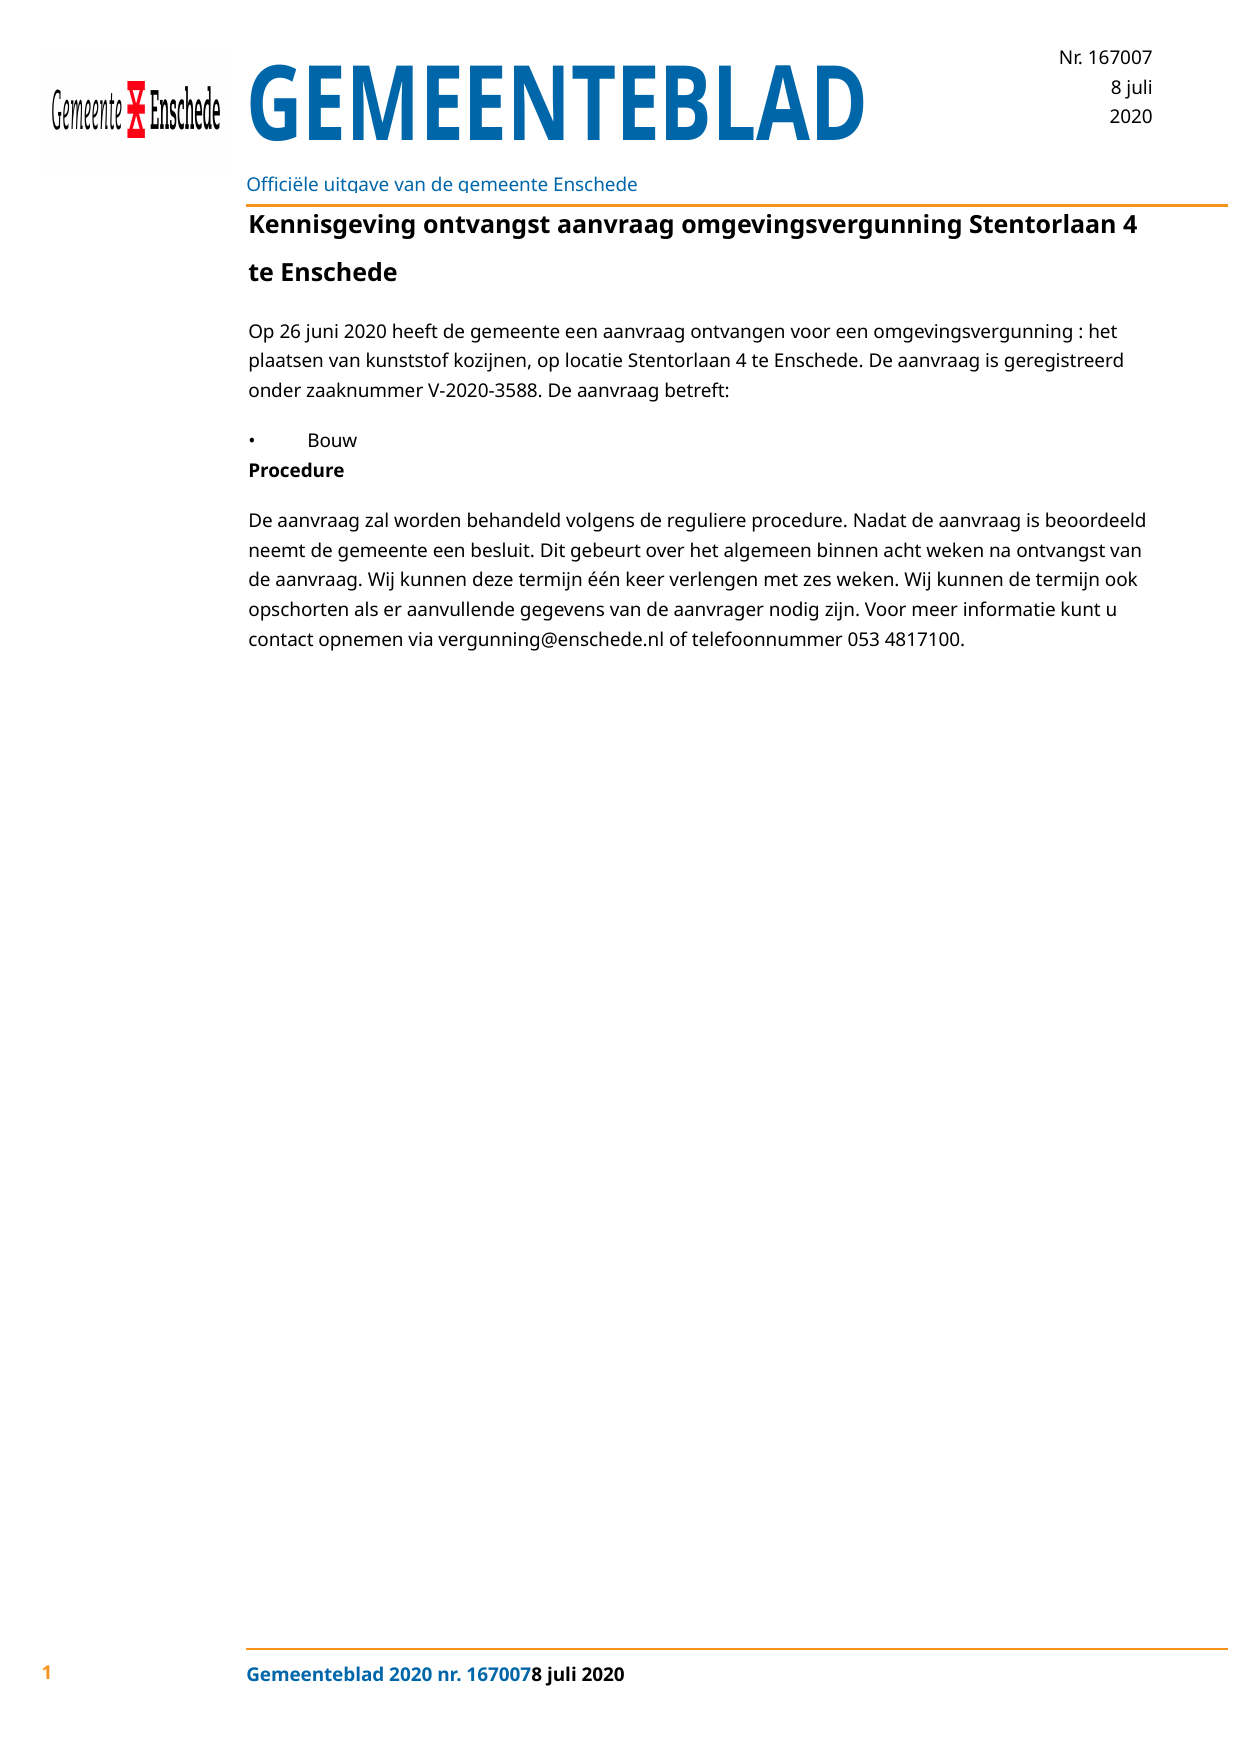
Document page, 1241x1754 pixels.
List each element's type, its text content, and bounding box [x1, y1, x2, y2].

picture [41, 47, 231, 172]
text Op 26 juni 2020 heeft de gemeente een aanvraag ontvangen voor een omgevingsvergunning : het plaatsen van kunststof kozijnen, op locatie Stentorlaan 4 te Enschede. De aanvraag is geregistreerd onder zaaknummer V-2020-3588. De aanvraag betreft: [248, 318, 1152, 403]
text Procedure [248, 457, 1152, 483]
list Bouw [248, 427, 1152, 453]
text Kennisgeving ontvangst aanvraag omgevingsvergunning Stentorlaan 4 te Enschede [248, 207, 1152, 288]
text De aanvraag zal worden behandeld volgens de reguliere procedure. Nadat de aanvraag is beoordeeld neemt de gemeente een besluit. Dit gebeurt over het algemeen binnen acht weken na ontvangst van de aanvraag. Wij kunnen deze termijn één keer verlengen met zes weken. Wij kunnen de termijn ook opschorten als er aanvullende gegevens van de aanvrager nodig zijn. Voor meer informatie kunt u contact opnemen via vergunning@enschede.nl of telefoonnummer 053 4817100. [248, 507, 1152, 652]
